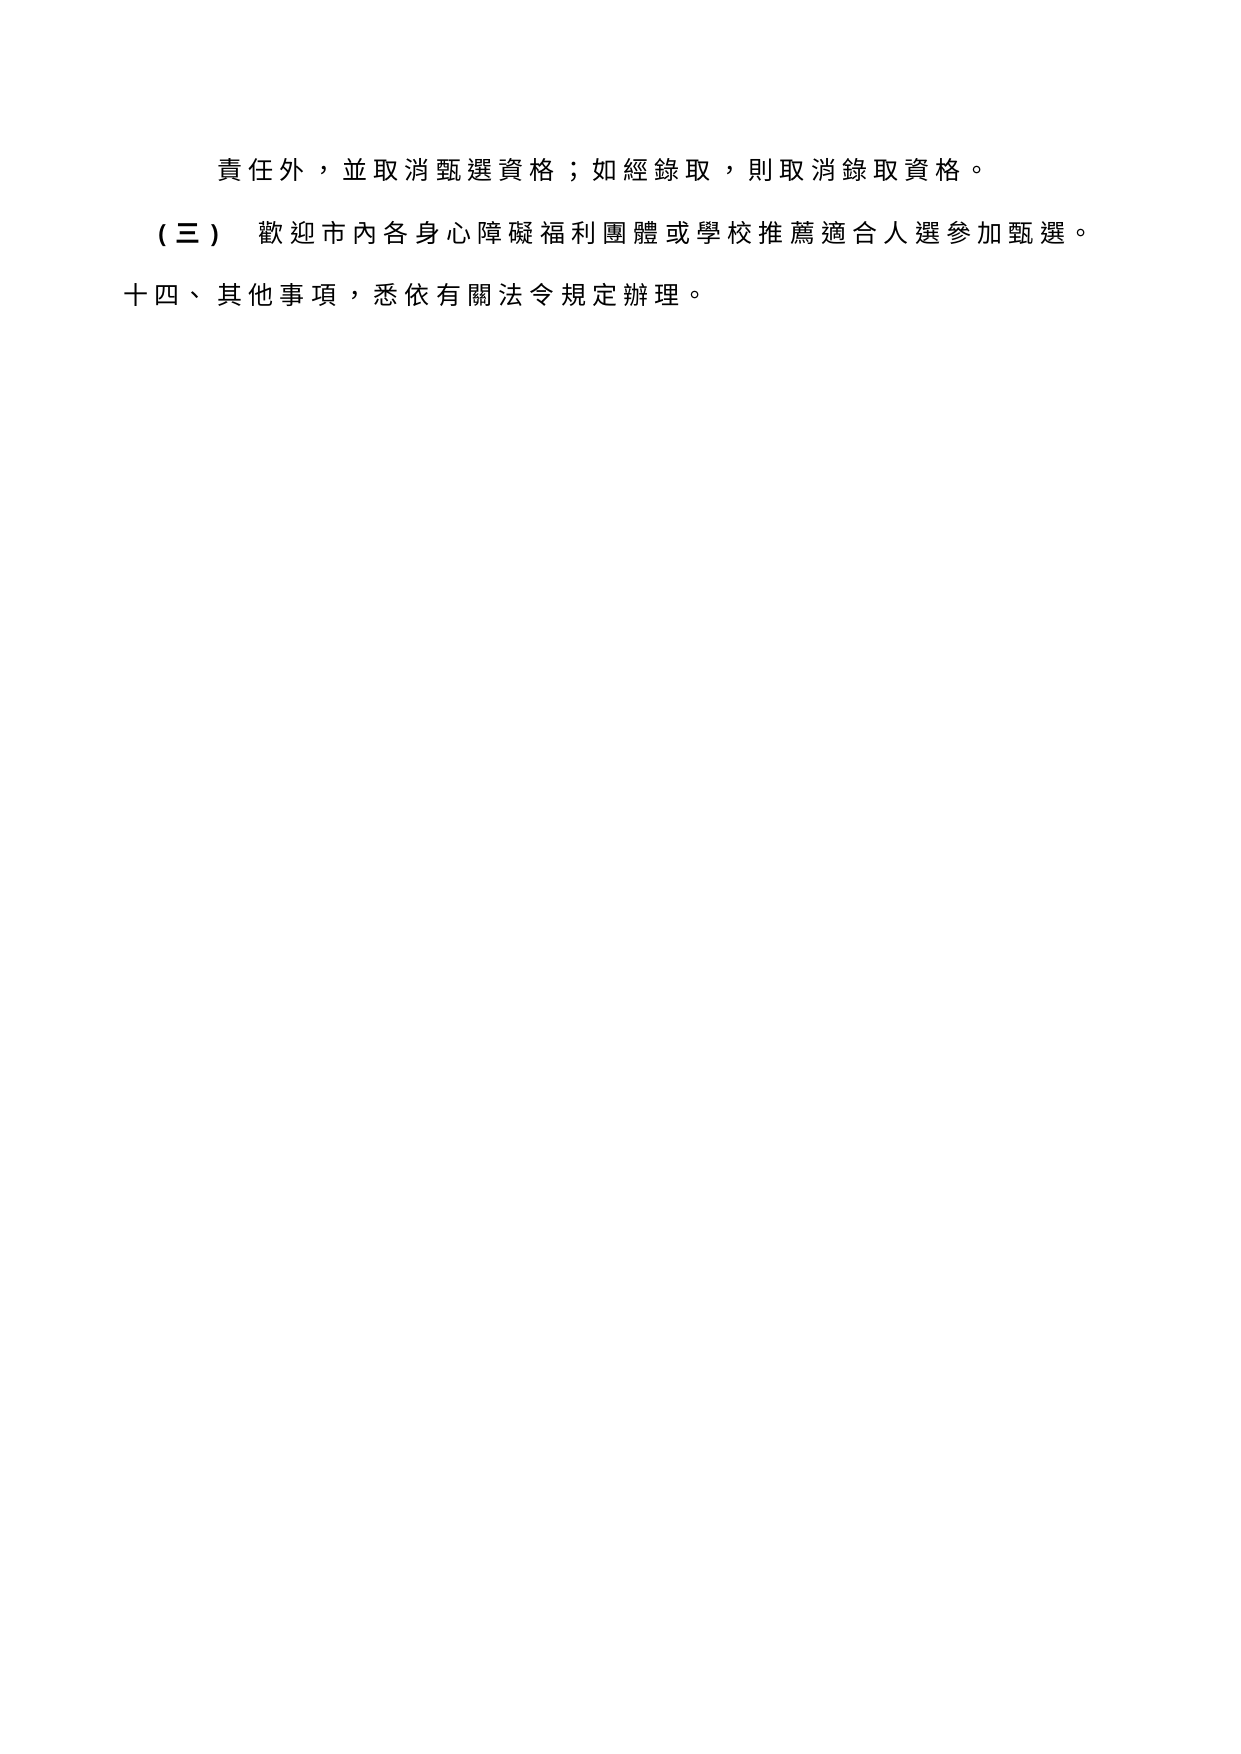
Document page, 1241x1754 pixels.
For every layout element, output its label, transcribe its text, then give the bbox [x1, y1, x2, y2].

text (三) 歡迎市內各身心障礙福利團體或學校推薦適合人選參加甄選。 [145, 189, 1120, 252]
text 責任外，並取消甄選資格；如經錄取，則取消錄取資格。 [145, 127, 1120, 189]
text 十四、其他事項，悉依有關法令規定辦理。 [120, 252, 1120, 377]
